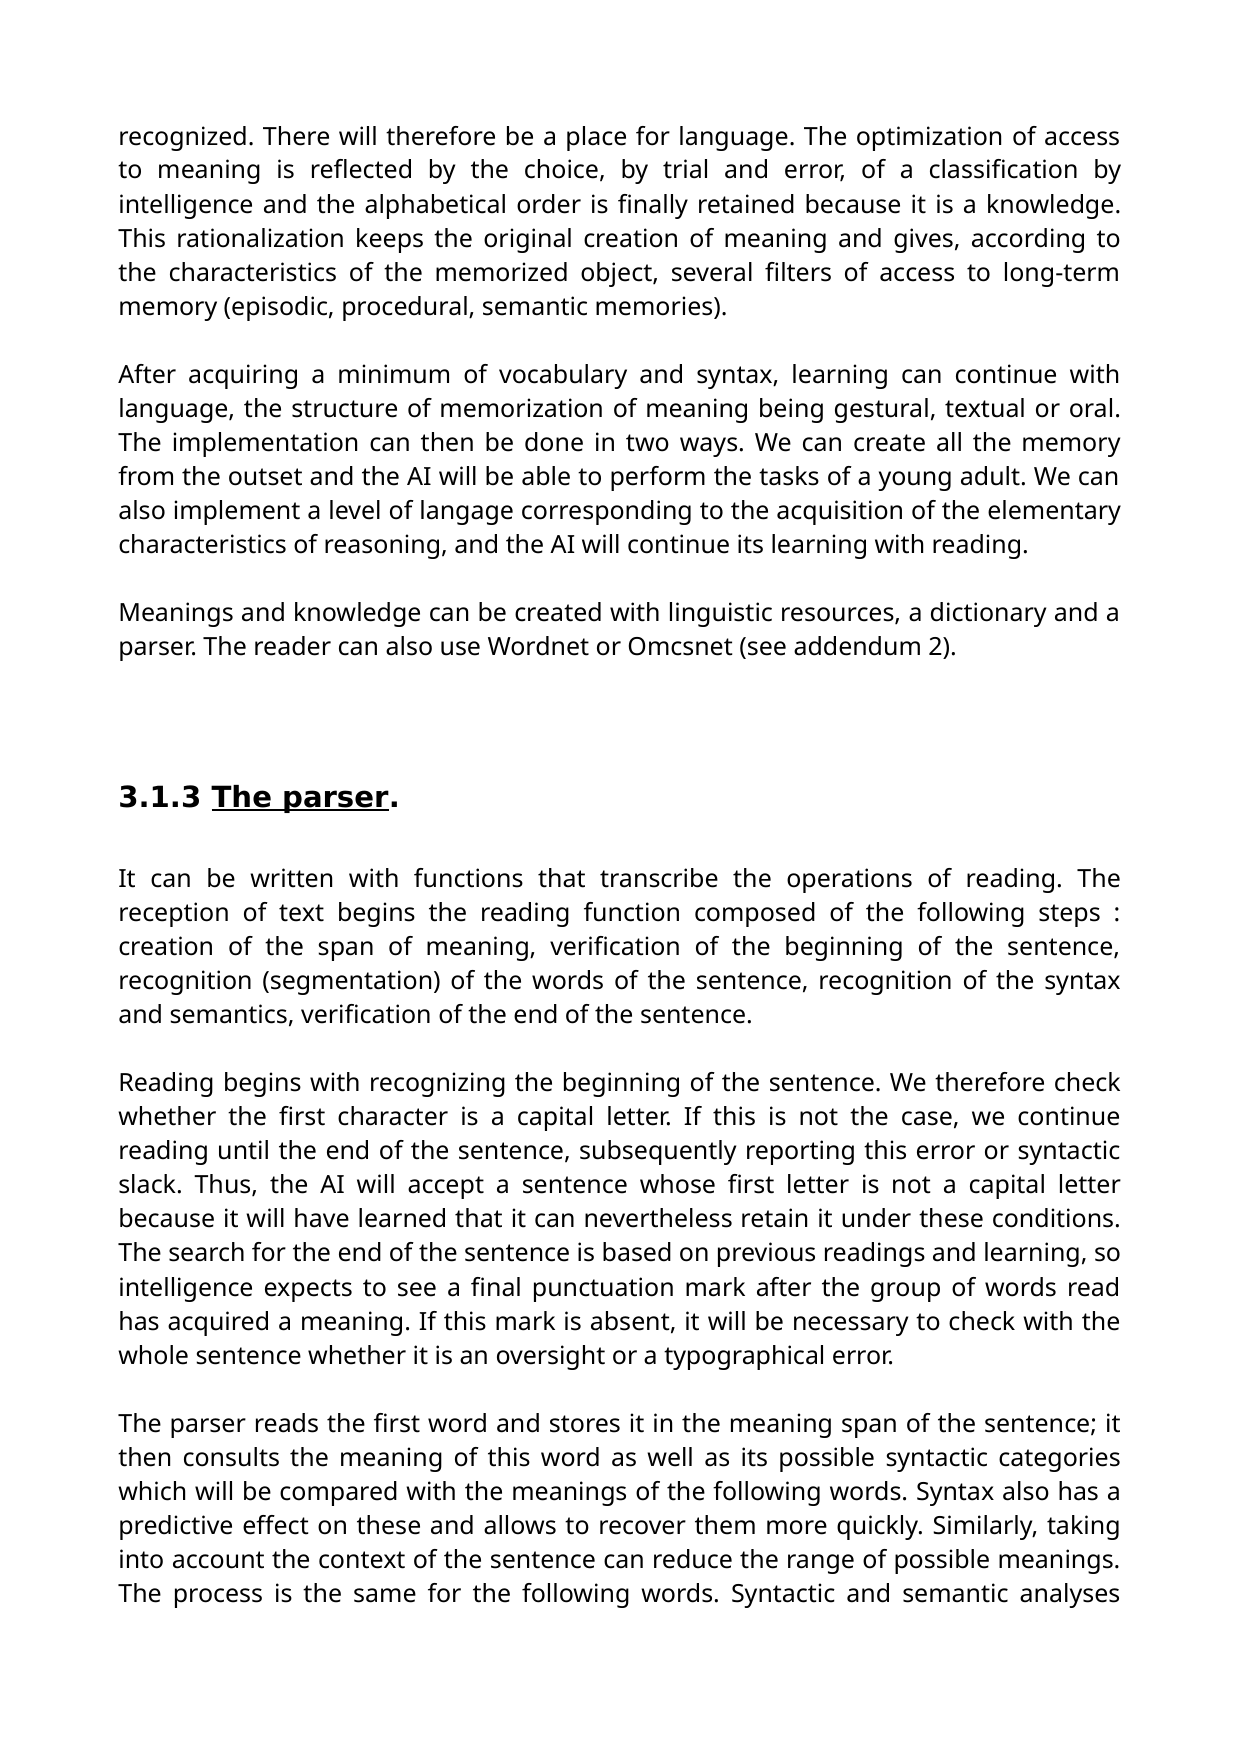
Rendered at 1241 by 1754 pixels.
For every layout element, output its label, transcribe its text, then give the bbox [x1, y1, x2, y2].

text recognized. There will therefore be a place for language. The optimization of access to meaning is reflected by the choice, by trial and error, of a classification by intelligence and the alphabetical order is finally retained because it is a knowledge. This rationalization keeps the original creation of meaning and gives, according to the characteristics of the memorized object, several filters of access to long-term memory (episodic, procedural, semantic memories). [118, 118, 1122, 322]
subtitle 3.1.3 The parser. [118, 780, 1122, 814]
text After acquiring a minimum of vocabulary and syntax, learning can continue with language, the structure of memorization of meaning being gestural, textual or oral. The implementation can then be done in two ways. We can create all the memory from the outset and the AI will be able to perform the tasks of a young adult. We can also implement a level of langage corresponding to the acquisition of the elementary characteristics of reasoning, and the AI will continue its learning with reading. [118, 357, 1122, 561]
text Reading begins with recognizing the beginning of the sentence. We therefore check whether the first character is a capital letter. If this is not the case, we continue reading until the end of the sentence, subsequently reporting this error or syntactic slack. Thus, the AI will accept a sentence whose first letter is not a capital letter because it will have learned that it can nevertheless retain it under these conditions. The search for the end of the sentence is based on previous readings and learning, so intelligence expects to see a final punctuation mark after the group of words read has acquired a meaning. If this mark is absent, it will be necessary to check with the whole sentence whether it is an oversight or a typographical error. [118, 1065, 1122, 1371]
text Meanings and knowledge can be created with linguistic resources, a dictionary and a parser. The reader can also use Wordnet or Omcsnet (see addendum 2). [118, 595, 1122, 663]
text The parser reads the first word and stores it in the meaning span of the sentence; it then consults the meaning of this word as well as its possible syntactic categories which will be compared with the meanings of the following words. Syntax also has a predictive effect on these and allows to recover them more quickly. Similarly, taking into account the context of the sentence can reduce the range of possible meanings. The process is the same for the following words. Syntactic and semantic analyses [118, 1405, 1122, 1610]
text It can be written with functions that transcribe the operations of reading. The reception of text begins the reading function composed of the following steps : creation of the span of meaning, verification of the beginning of the sentence, recognition (segmentation) of the words of the sentence, recognition of the syntax and semantics, verification of the end of the sentence. [118, 860, 1122, 1031]
